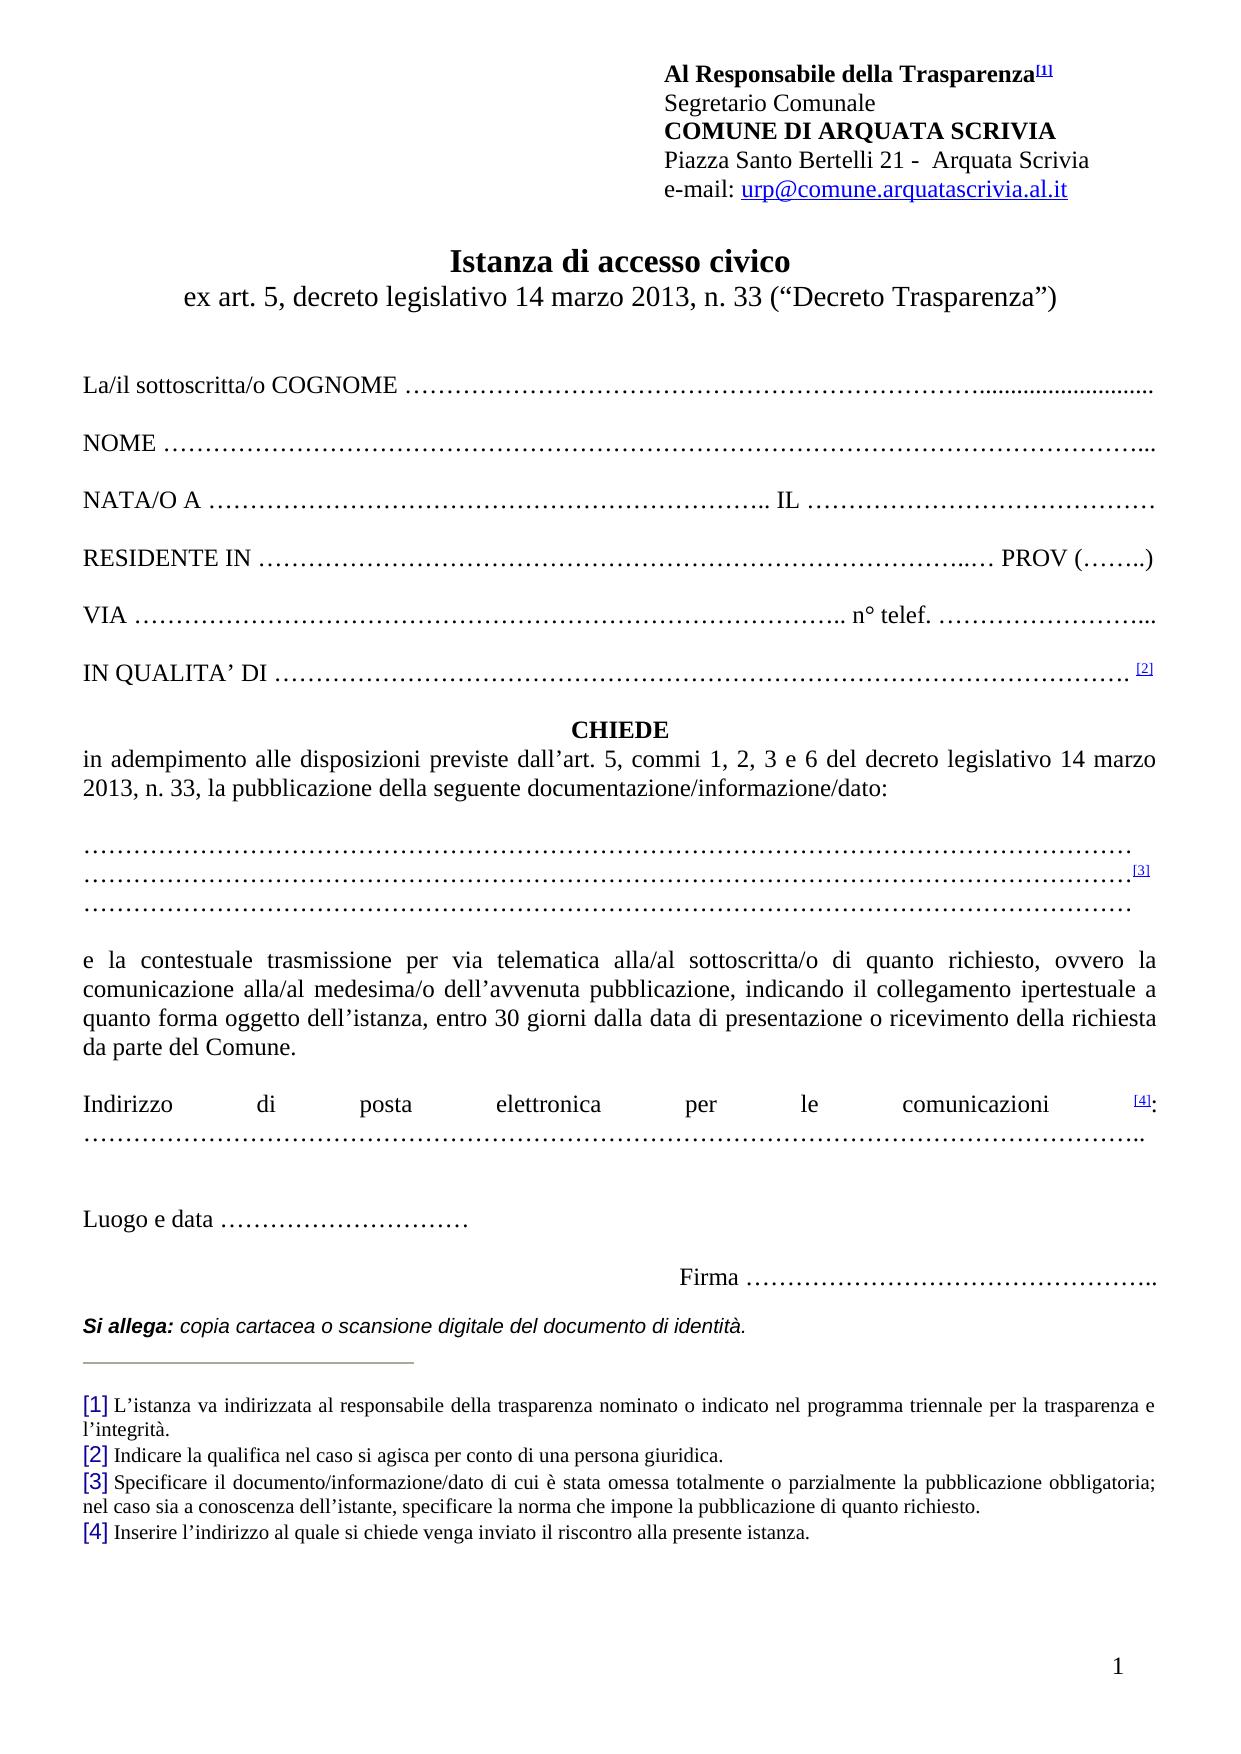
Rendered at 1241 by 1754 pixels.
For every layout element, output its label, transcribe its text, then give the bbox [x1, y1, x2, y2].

text La/il sottoscritta/o COGNOME ……………………………………………………………............................ [83, 370, 1157, 399]
text [2] Indicare la qualifica nel caso si agisca per conto di una persona giuridica. [83, 1441, 1157, 1468]
text in adempimento alle disposizioni previste dall’art. 5, commi 1, 2, 3 e 6 del decreto legislativo 14 marzo 2013, n. 33, la pubblicazione della seguente documentazione/informazione/dato: [83, 744, 1157, 802]
text NOME ………………………………………………………………………………………………………... [83, 428, 1157, 457]
text [1] L’istanza va indirizzata al responsabile della trasparenza nominato o indicato nel programma triennale per la trasparenza e l’integrità. [83, 1391, 1157, 1441]
text NATA/O A ………………………………………………………….. IL …………………………………… [83, 485, 1157, 514]
text Segretario Comunale [664, 88, 1157, 116]
text Si allega: copia cartacea o scansione digitale del documento di identità. [83, 1314, 1157, 1338]
text Istanza di accesso civico [83, 241, 1157, 279]
text Luogo e data ………………………… [83, 1204, 1157, 1233]
text [3] Specificare il documento/informazione/dato di cui è stata omessa totalmente o parzialmente la pubblicazione obbligatoria; nel caso sia a conoscenza dell’istante, specificare la norma che impone la pubblicazione di quanto richiesto. [83, 1468, 1157, 1518]
text Firma ………………………………………….. [83, 1262, 1157, 1290]
text [4] Inserire l’indirizzo al quale si chiede venga inviato il riscontro alla presente istanza. [83, 1518, 1157, 1544]
text ………………………………………………………………………………………………………………………………………………………………………………………………………………………………[3] [83, 830, 1157, 888]
text ex art. 5, decreto legislativo 14 marzo 2013, n. 33 (“Decreto Trasparenza”) [83, 279, 1157, 313]
text Piazza Santo Bertelli 21 - Arquata Scrivia [664, 145, 1157, 174]
text Al Responsabile della Trasparenza[1] [664, 59, 1157, 88]
text e la contestuale trasmissione per via telematica alla/al sottoscritta/o di quanto richiesto, ovvero la comunicazione alla/al medesima/o dell’avvenuta pubblicazione, indicando il collegamento ipertestuale a quanto forma oggetto dell’istanza, entro 30 giorni dalla data di presentazione o ricevimento della richiesta da parte del Comune. [83, 945, 1157, 1060]
text IN QUALITA’ DI …………………………………………………………………………………………. [2] [83, 658, 1157, 687]
text CHIEDE [83, 715, 1157, 744]
text e-mail: urp@comune.arquatascrivia.al.it [664, 174, 1157, 203]
text VIA ………………………………………………………………………….. n° telef. ……………………... [83, 600, 1157, 629]
text RESIDENTE IN …………………………………………………………………………..… PROV (……..) [83, 543, 1157, 572]
text ……………………………………………………………………………………………………………… [83, 888, 1157, 917]
text Indirizzo di posta elettronica per le comunicazioni [4]: ……………………………………………………………………………………………………………….. [83, 1089, 1157, 1147]
text COMUNE DI ARQUATA SCRIVIA [664, 116, 1157, 145]
